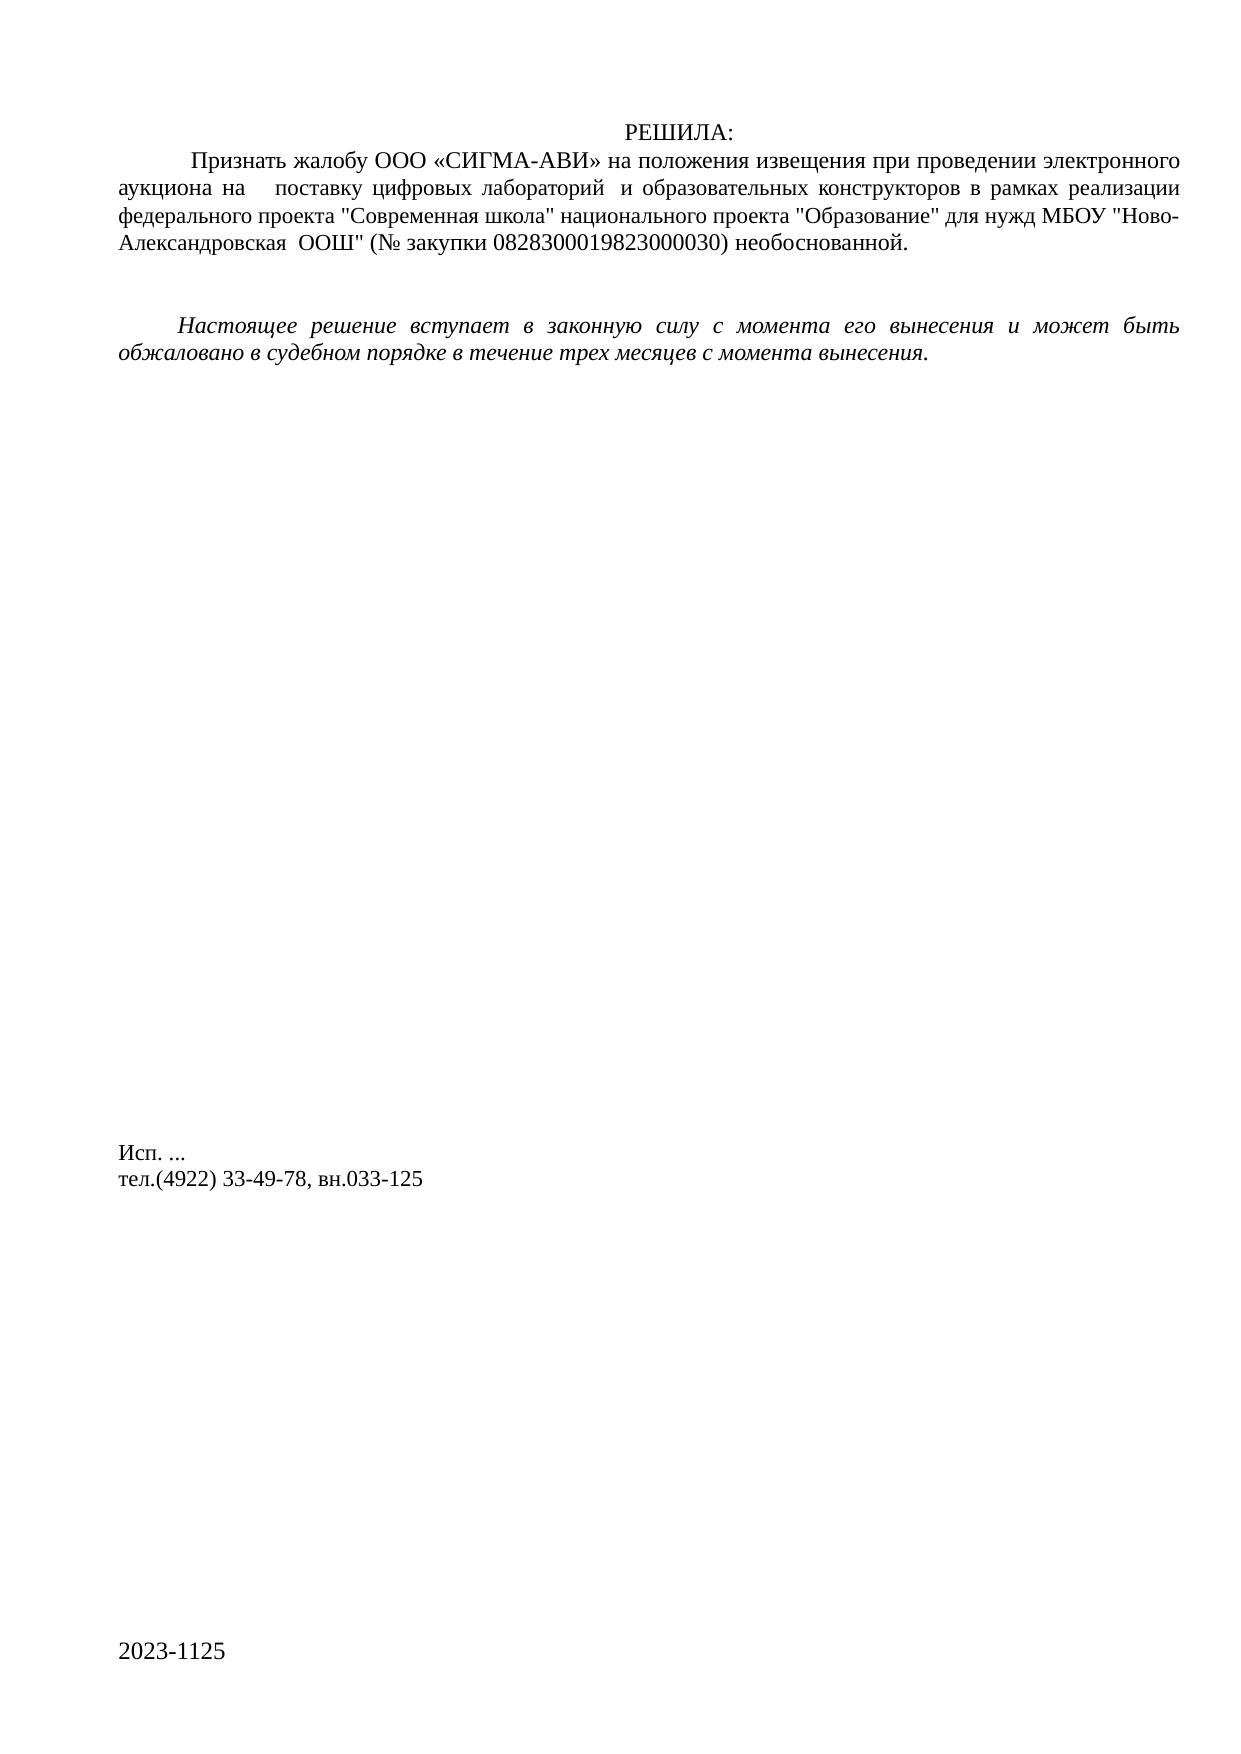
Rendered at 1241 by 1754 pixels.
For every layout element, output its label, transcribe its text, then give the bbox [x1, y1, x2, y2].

text Настоящее решение вступает в законную силу с момента его вынесения и может быть обжаловано в судебном порядке в течение трех месяцев с момента вынесения. [118, 311, 1181, 366]
text тел.(4922) 33-49-78, вн.033-125 [118, 1165, 1181, 1191]
text РЕШИЛА: [118, 118, 1181, 146]
text Исп. ... [118, 1139, 1181, 1165]
text Признать жалобу ООО «СИГМА-АВИ» на положения извещения при проведении электронного аукциона на поставку цифровых лабораторий и образовательных конструкторов в рамках реализации федерального проекта "Современная школа" национального проекта "Образование" для нужд МБОУ "Ново-Александровская ООШ" (№ закупки 0828300019823000030) необоснованной. [118, 146, 1181, 256]
